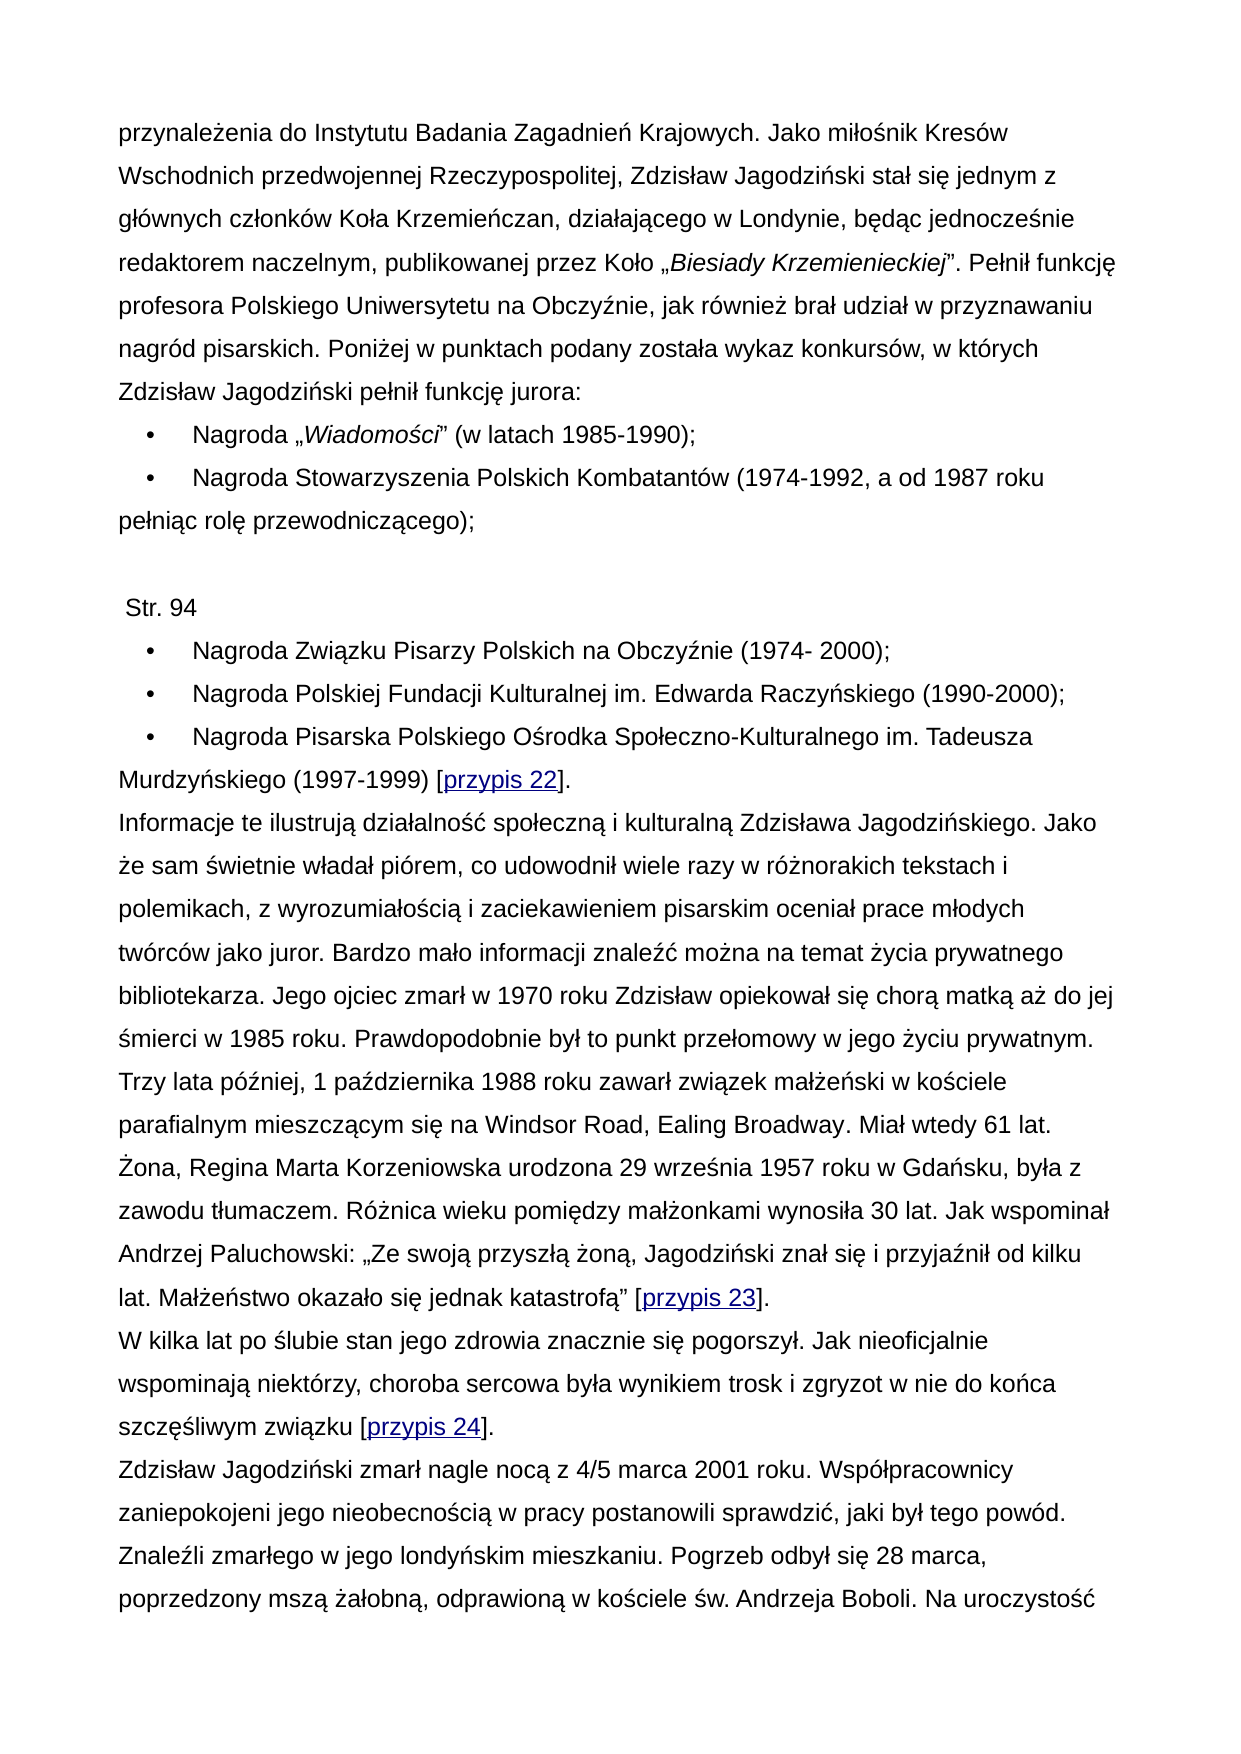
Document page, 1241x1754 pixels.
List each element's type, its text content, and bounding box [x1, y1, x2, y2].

text • Nagroda Związku Pisarzy Polskich na Obczyźnie (1974- 2000); [118, 636, 1122, 664]
text W kilka lat po ślubie stan jego zdrowia znacznie się pogorszył. Jak nieoficjalnie wspominają niektórzy, choroba sercowa była wynikiem trosk i zgryzot w nie do końca szczęśliwym związku [przypis 24]. [118, 1326, 1122, 1441]
text • Nagroda „Wiadomości” (w latach 1985-1990); [118, 420, 1122, 449]
text • Nagroda Polskiej Fundacji Kulturalnej im. Edwarda Raczyńskiego (1990-2000); [118, 679, 1122, 707]
text Str. 94 [118, 592, 1122, 621]
text Informacje te ilustrują działalność społeczną i kulturalną Zdzisława Jagodzińskiego. Jako że sam świetnie władał piórem, co udowodnił wiele razy w różnorakich tekstach i polemikach, z wyrozumiałością i zaciekawieniem pisarskim oceniał prace młodych twórców jako juror. Bardzo mało informacji znaleźć można na temat życia prywatnego bibliotekarza. Jego ojciec zmarł w 1970 roku Zdzisław opiekował się chorą matką aż do jej śmierci w 1985 roku. Prawdopodobnie był to punkt przełomowy w jego życiu prywatnym. Trzy lata później, 1 października 1988 roku zawarł związek małżeński w kościele parafialnym mieszczącym się na Windsor Road, Ealing Broadway. Miał wtedy 61 lat. Żona, Regina Marta Korzeniowska urodzona 29 września 1957 roku w Gdańsku, była z zawodu tłumaczem. Różnica wieku pomiędzy małżonkami wynosiła 30 lat. Jak wspominał Andrzej Paluchowski: „Ze swoją przyszłą żoną, Jagodziński znał się i przyjaźnił od kilku lat. Małżeństwo okazało się jednak katastrofą” [przypis 23]. [118, 808, 1122, 1311]
text Zdzisław Jagodziński zmarł nagle nocą z 4/5 marca 2001 roku. Współpracownicy zaniepokojeni jego nieobecnością w pracy postanowili sprawdzić, jaki był tego powód. Znaleźli zmarłego w jego londyńskim mieszkaniu. Pogrzeb odbył się 28 marca, poprzedzony mszą żałobną, odprawioną w kościele św. Andrzeja Boboli. Na uroczystość [118, 1455, 1122, 1613]
text • Nagroda Pisarska Polskiego Ośrodka Społeczno-Kulturalnego im. Tadeusza Murdzyńskiego (1997-1999) [przypis 22]. [118, 722, 1122, 794]
text • Nagroda Stowarzyszenia Polskich Kombatantów (1974-1992, a od 1987 roku pełniąc rolę przewodniczącego); [118, 463, 1122, 535]
text przynależenia do Instytutu Badania Zagadnień Krajowych. Jako miłośnik Kresów Wschodnich przedwojennej Rzeczypospolitej, Zdzisław Jagodziński stał się jednym z głównych członków Koła Krzemieńczan, działającego w Londynie, będąc jednocześnie redaktorem naczelnym, publikowanej przez Koło „Biesiady Krzemienieckiej”. Pełnił funkcję profesora Polskiego Uniwersytetu na Obczyźnie, jak również brał udział w przyznawaniu nagród pisarskich. Poniżej w punktach podany została wykaz konkursów, w których Zdzisław Jagodziński pełnił funkcję jurora: [118, 118, 1122, 406]
